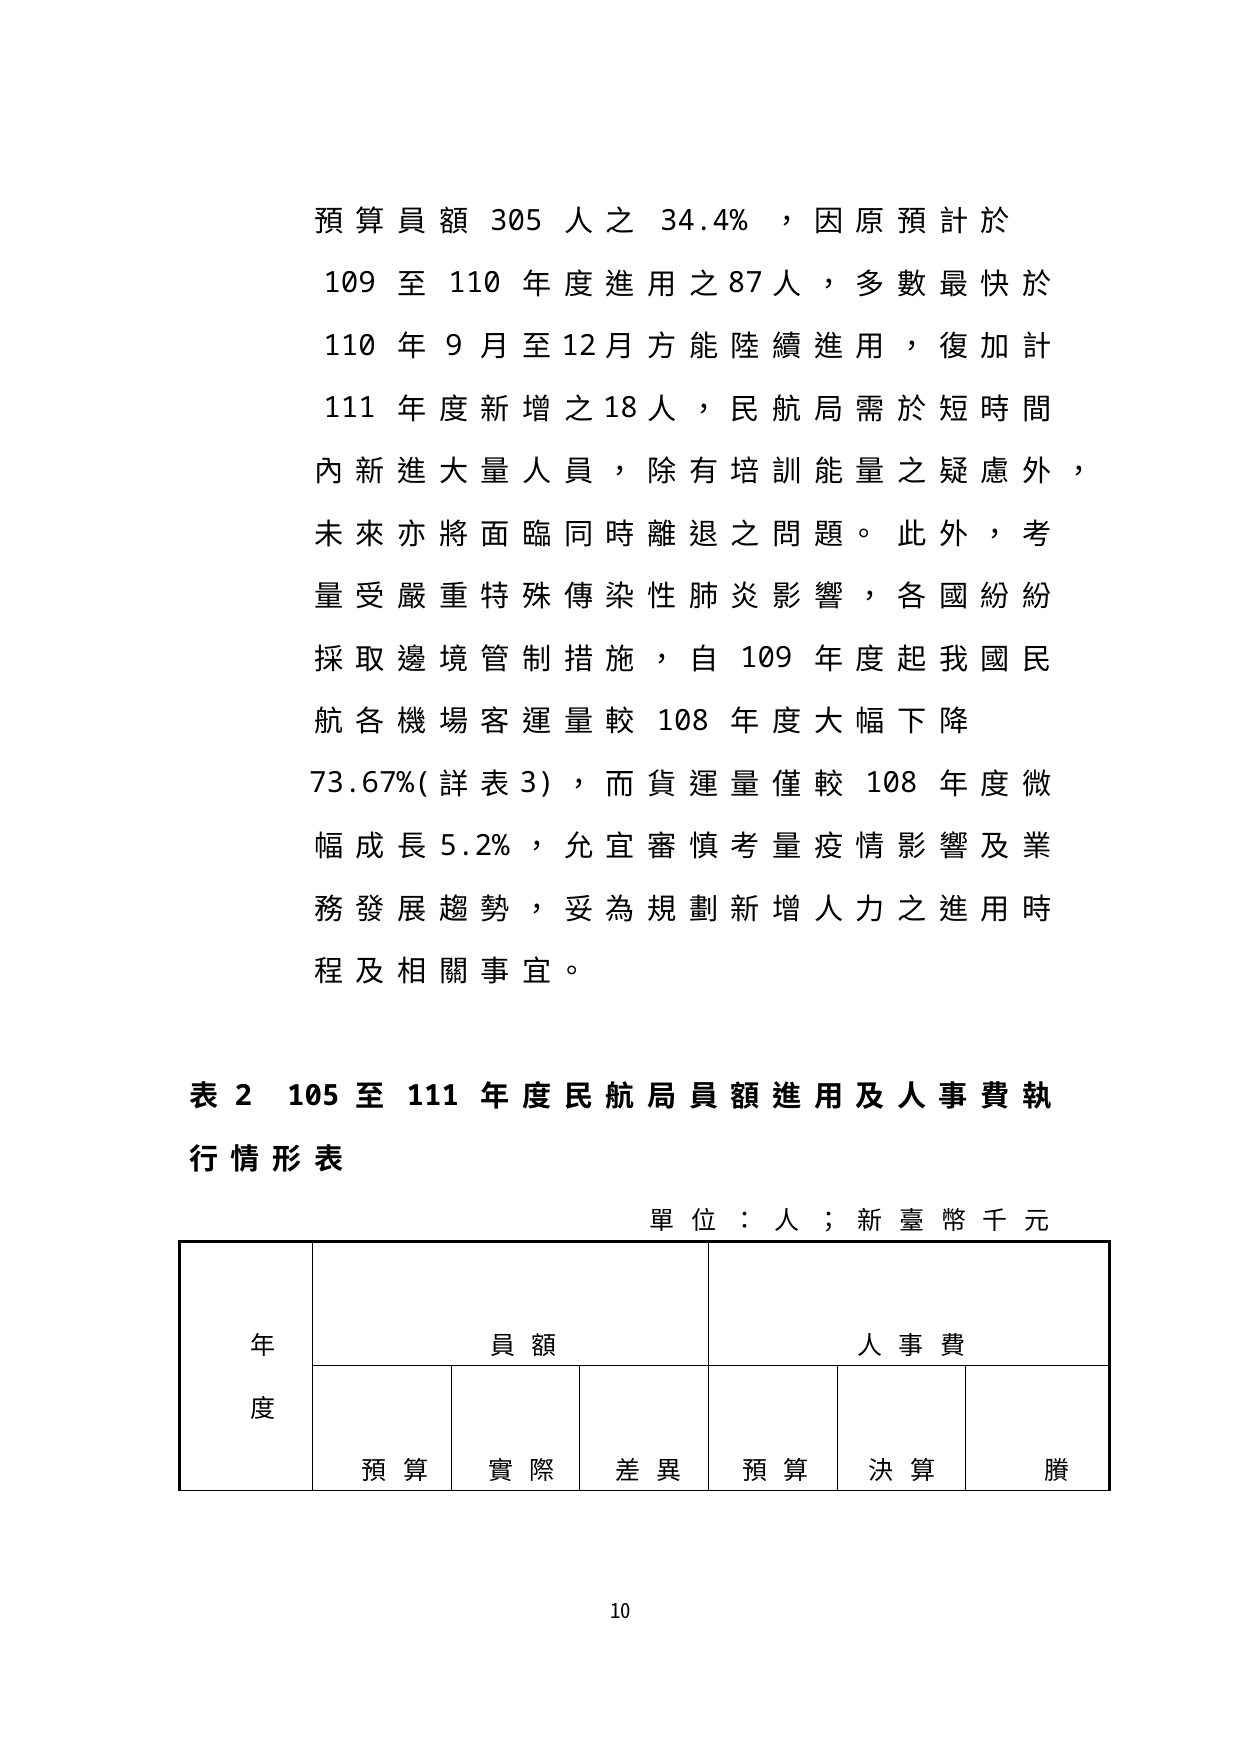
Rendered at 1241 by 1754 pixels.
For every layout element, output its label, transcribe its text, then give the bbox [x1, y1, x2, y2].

table_header 年度 [181, 1243, 312, 1490]
table_header 員額 [313, 1243, 708, 1365]
table_cell 實際 [452, 1366, 579, 1490]
text 表2 105至111年度民航局員額進用及人事費執行情形表 [183, 1052, 1058, 1177]
table_header 人事費 [709, 1243, 1108, 1365]
table_cell 決算 [838, 1366, 965, 1490]
table_cell 預算 [313, 1366, 451, 1490]
table_cell 預算 [709, 1366, 837, 1490]
table_cell 賸 [966, 1366, 1108, 1490]
table_cell 差異 [580, 1366, 708, 1490]
text 單位：人；新臺幣千元 [183, 1177, 1058, 1240]
text 3.然截至110年8月底止，民航局預算員額390人，實際員額僅269人，缺員121人(詳表2)，超逾前開新獲增且尚未進用之員額(83人)38人，顯示原預算員額與實際員額仍有相當落差。而民航局109至111年度獲核增員額105人，為108年度預算員額305人之34.4%，因原預計於109至110年度進用之87人，多數最快於110年9月至12月方能陸續進用，復加計111年度新增之18人，民航局需於短時間內新進大量人員，除有培訓能量之疑慮外，未來亦將面臨同時離退之問題。此外，考量受嚴重特殊傳染性肺炎影響，各國紛紛採取邊境管制措施，自109年度起我國民航各機場客運量較108年度大幅下降73.67%(詳表3)，而貨運量僅較108年度微幅成長5.2%，允宜審慎考量疫情影響及業務發展趨勢，妥為規劃新增人力之進用時程及相關事宜。 [271, 177, 1058, 990]
